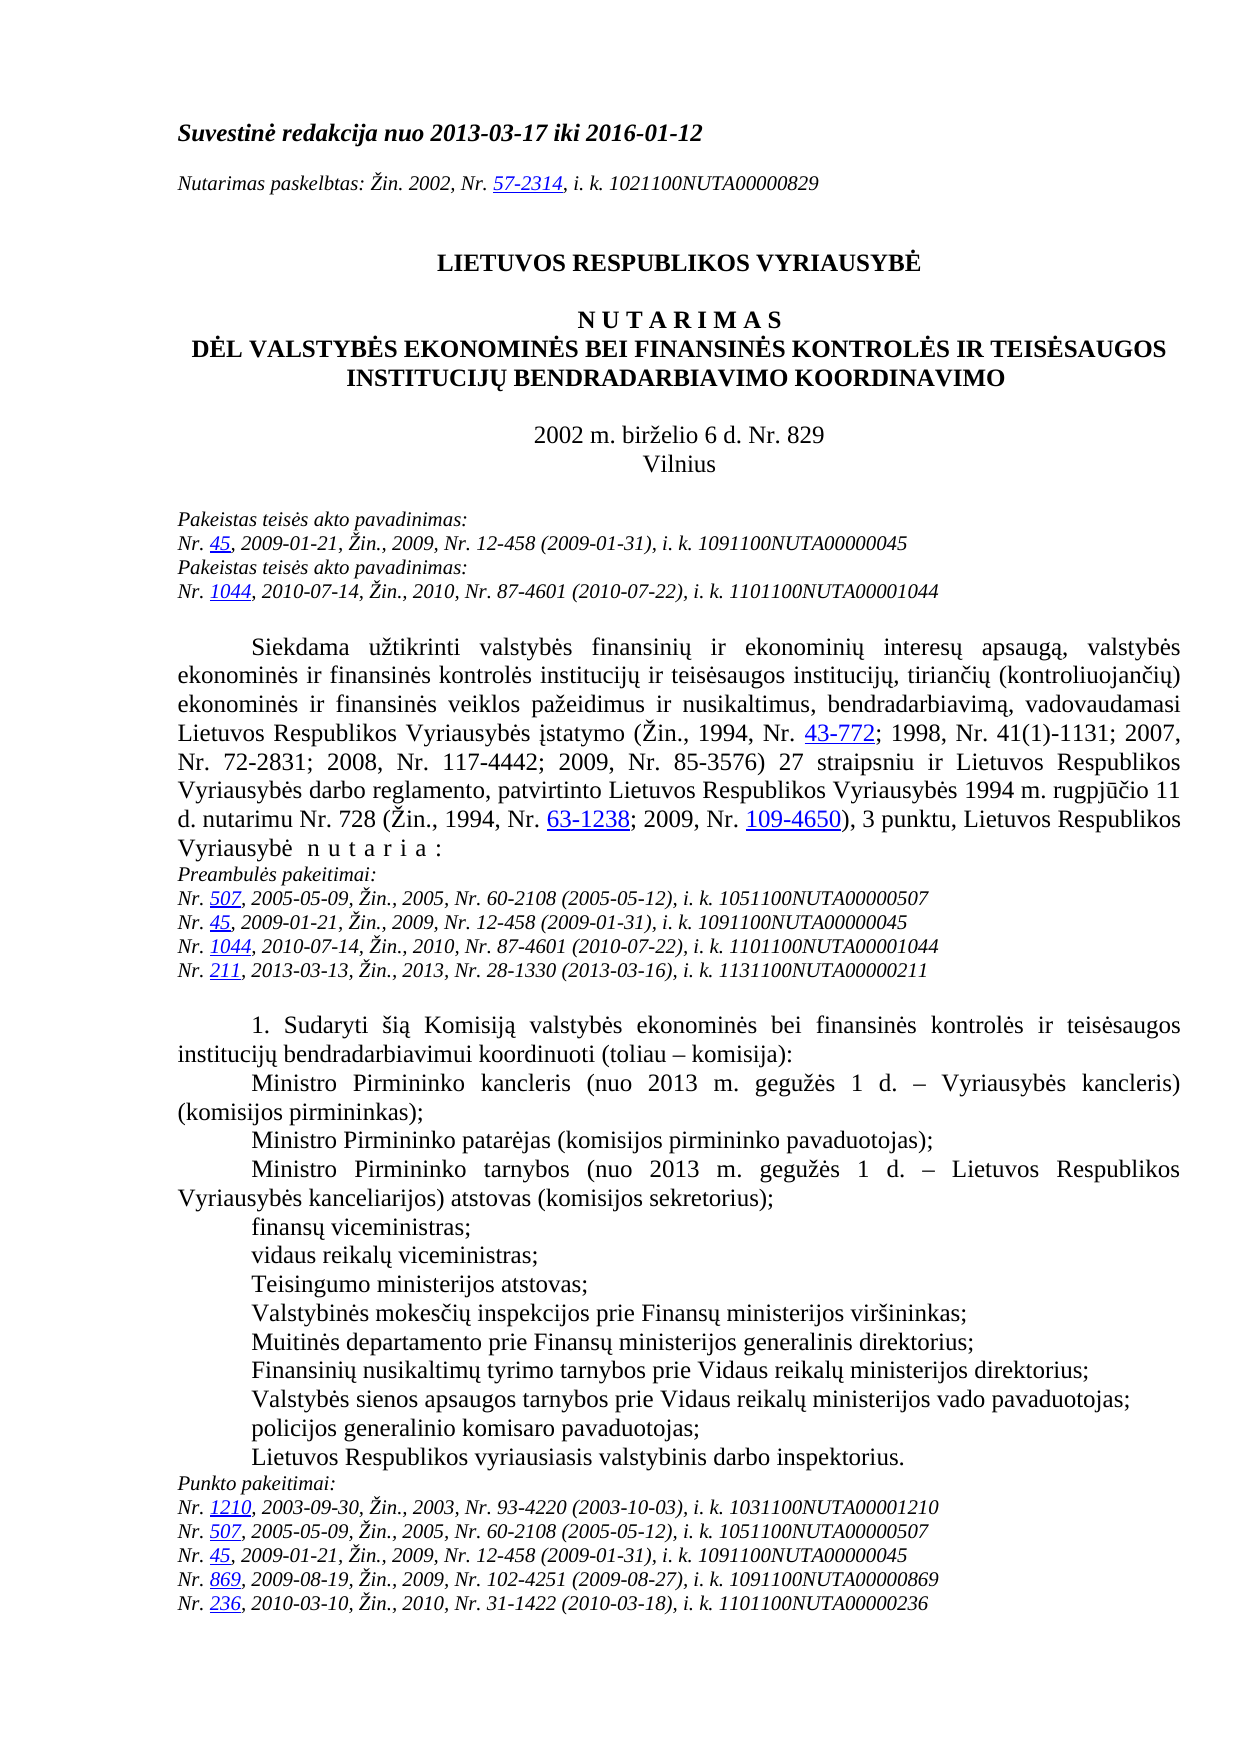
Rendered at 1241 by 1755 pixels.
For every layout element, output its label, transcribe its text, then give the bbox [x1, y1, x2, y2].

text policijos generalinio komisaro pavaduotojas; [177, 1413, 1181, 1442]
text Lietuvos Respublikos vyriausiasis valstybinis darbo inspektorius. [177, 1442, 1181, 1471]
text LIETUVOS RESPUBLIKOS VYRIAUSYBĖ [177, 248, 1181, 277]
text Nr. 236, 2010-03-10, Žin., 2010, Nr. 31-1422 (2010-03-18), i. k. 1101100NUTA00000236 [177, 1591, 1181, 1615]
text Nr. 45, 2009-01-21, Žin., 2009, Nr. 12-458 (2009-01-31), i. k. 1091100NUTA00000045 [177, 531, 1181, 555]
text DĖL VALSTYBĖS EKONOMINĖS BEI FINANSINĖS KONTROLĖS IR TEISĖSAUGOS INSTITUCIJŲ BENDRADARBIAVIMO KOORDINAVIMO [177, 334, 1181, 392]
text 2002 m. birželio 6 d. Nr. 829 [177, 420, 1181, 449]
text Pakeistas teisės akto pavadinimas: [177, 507, 1181, 531]
text Nutarimas paskelbtas: Žin. 2002, Nr. 57-2314, i. k. 1021100NUTA00000829 [177, 171, 1181, 195]
text N U T A R I M A S [177, 305, 1181, 334]
text Siekdama užtikrinti valstybės finansinių ir ekonominių interesų apsaugą, valstybės ekonominės ir finansinės kontrolės institucijų ir teisėsaugos institucijų, tiriančių (kontroliuojančių) ekonominės ir finansinės veiklos pažeidimus ir nusikaltimus, bendradarbiavimą, vadovaudamasi Lietuvos Respublikos Vyriausybės įstatymo (Žin., 1994, Nr. 43-772; 1998, Nr. 41(1)-1131; 2007, Nr. 72-2831; 2008, Nr. 117-4442; 2009, Nr. 85-3576) 27 straipsniu ir Lietuvos Respublikos Vyriausybės darbo reglamento, patvirtinto Lietuvos Respublikos Vyriausybės 1994 m. rugpjūčio 11 d. nutarimu Nr. 728 (Žin., 1994, Nr. 63-1238; 2009, Nr. 109-4650), 3 punktu, Lietuvos Respublikos Vyriausybė nutaria: [177, 632, 1181, 862]
text Nr. 1044, 2010-07-14, Žin., 2010, Nr. 87-4601 (2010-07-22), i. k. 1101100NUTA00001044 [177, 934, 1181, 958]
text Finansinių nusikaltimų tyrimo tarnybos prie Vidaus reikalų ministerijos direktorius; [177, 1356, 1181, 1384]
text Suvestinė redakcija nuo 2013-03-17 iki 2016-01-12 [177, 118, 1181, 147]
text vidaus reikalų viceministras; [177, 1241, 1181, 1269]
text Ministro Pirmininko patarėjas (komisijos pirmininko pavaduotojas); [177, 1126, 1181, 1154]
text Teisingumo ministerijos atstovas; [177, 1269, 1181, 1298]
text Valstybinės mokesčių inspekcijos prie Finansų ministerijos viršininkas; [177, 1298, 1181, 1327]
text Nr. 211, 2013-03-13, Žin., 2013, Nr. 28-1330 (2013-03-16), i. k. 1131100NUTA00000211 [177, 958, 1181, 982]
text Nr. 869, 2009-08-19, Žin., 2009, Nr. 102-4251 (2009-08-27), i. k. 1091100NUTA00000869 [177, 1567, 1181, 1591]
text finansų viceministras; [177, 1212, 1181, 1241]
text Valstybės sienos apsaugos tarnybos prie Vidaus reikalų ministerijos vado pavaduotojas; [177, 1384, 1181, 1413]
text Ministro Pirmininko kancleris (nuo 2013 m. gegužės 1 d. – Vyriausybės kancleris) (komisijos pirmininkas); [177, 1068, 1181, 1126]
text Nr. 45, 2009-01-21, Žin., 2009, Nr. 12-458 (2009-01-31), i. k. 1091100NUTA00000045 [177, 1543, 1181, 1567]
text Vilnius [177, 449, 1181, 478]
text Nr. 507, 2005-05-09, Žin., 2005, Nr. 60-2108 (2005-05-12), i. k. 1051100NUTA00000507 [177, 1519, 1181, 1543]
text Muitinės departamento prie Finansų ministerijos generalinis direktorius; [177, 1327, 1181, 1356]
text Ministro Pirmininko tarnybos (nuo 2013 m. gegužės 1 d. – Lietuvos Respublikos Vyriausybės kanceliarijos) atstovas (komisijos sekretorius); [177, 1154, 1181, 1212]
text 1. Sudaryti šią Komisiją valstybės ekonominės bei finansinės kontrolės ir teisėsaugos institucijų bendradarbiavimui koordinuoti (toliau – komisija): [177, 1011, 1181, 1068]
text Pakeistas teisės akto pavadinimas: [177, 555, 1181, 579]
text Nr. 1210, 2003-09-30, Žin., 2003, Nr. 93-4220 (2003-10-03), i. k. 1031100NUTA00001210 [177, 1495, 1181, 1519]
text Nr. 45, 2009-01-21, Žin., 2009, Nr. 12-458 (2009-01-31), i. k. 1091100NUTA00000045 [177, 910, 1181, 934]
text Nr. 1044, 2010-07-14, Žin., 2010, Nr. 87-4601 (2010-07-22), i. k. 1101100NUTA00001044 [177, 579, 1181, 603]
text Punkto pakeitimai: [177, 1471, 1181, 1495]
text Preambulės pakeitimai: [177, 862, 1181, 886]
text Nr. 507, 2005-05-09, Žin., 2005, Nr. 60-2108 (2005-05-12), i. k. 1051100NUTA00000507 [177, 886, 1181, 910]
